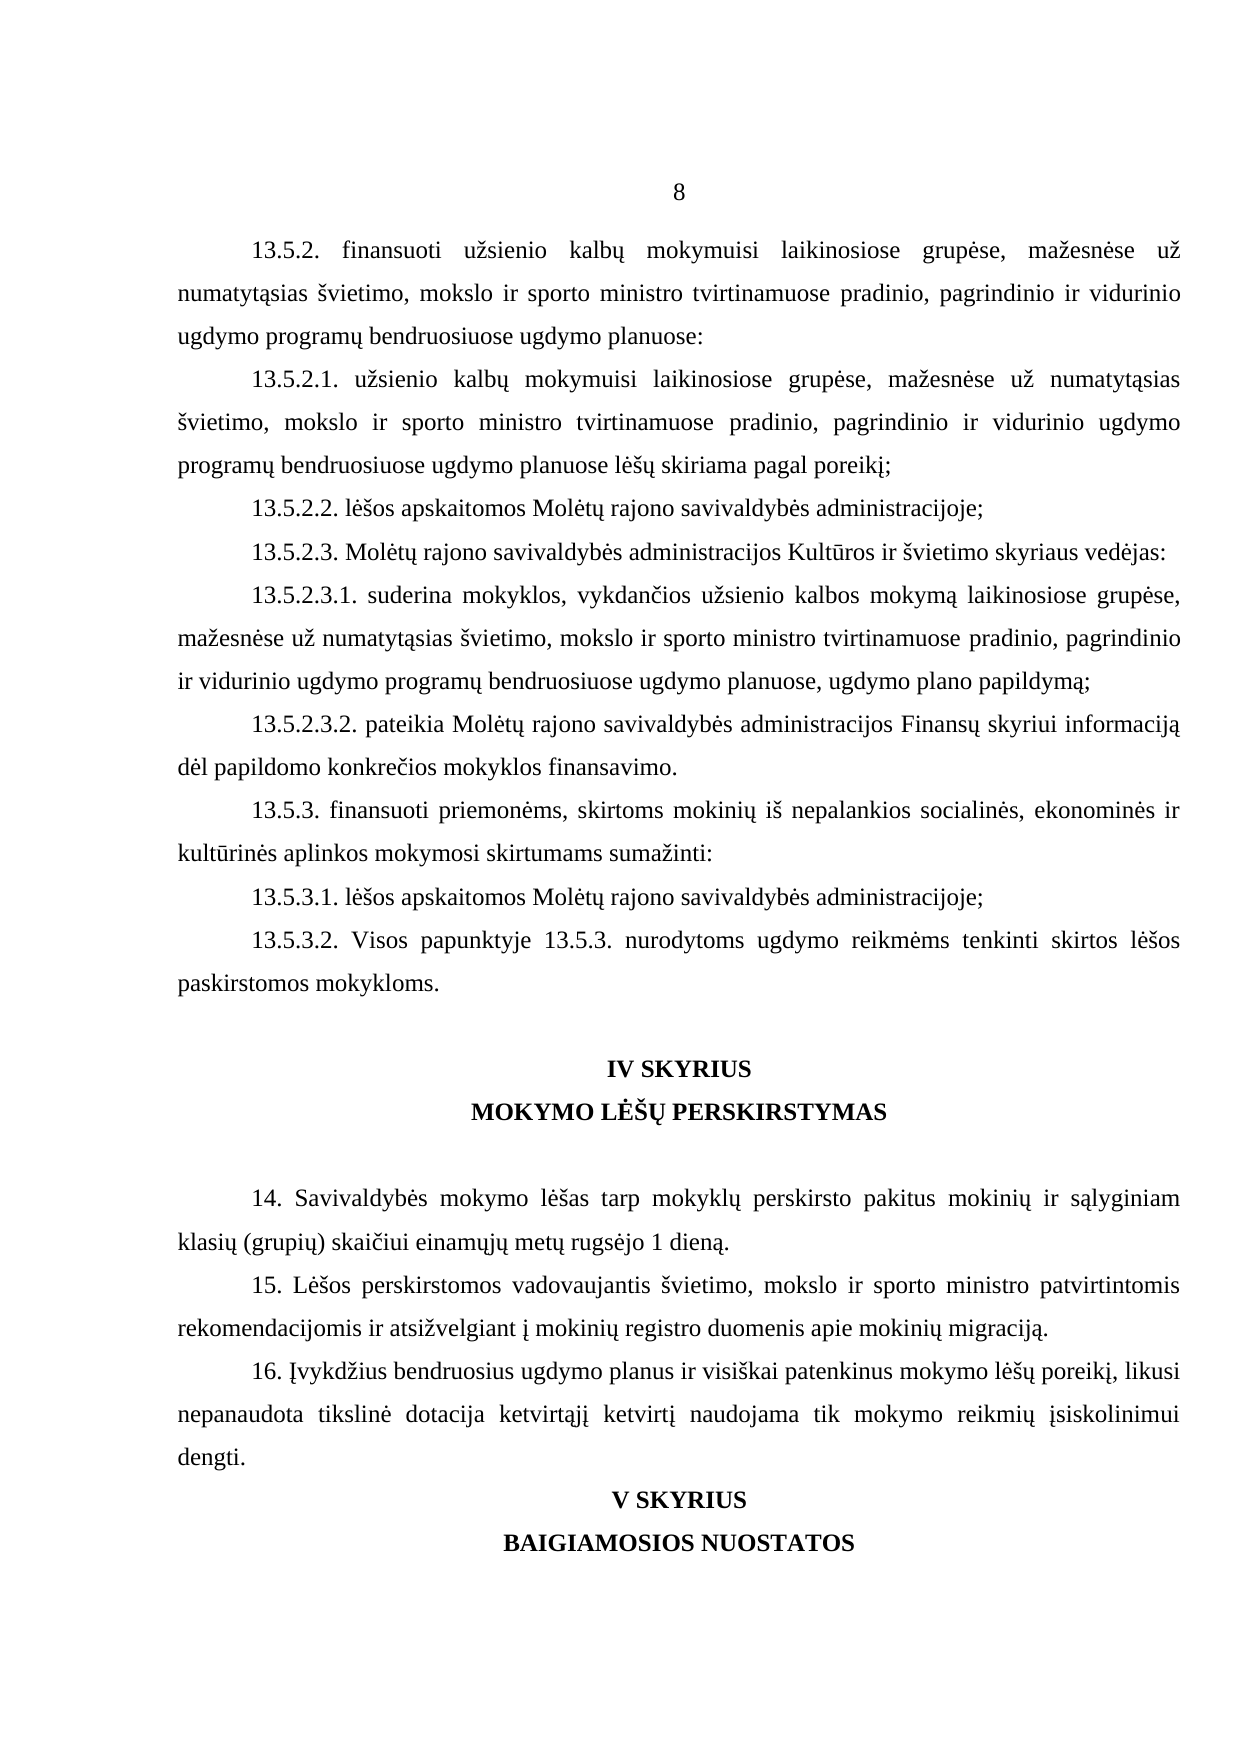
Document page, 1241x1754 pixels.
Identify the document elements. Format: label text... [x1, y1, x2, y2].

text MOKYMO LĖŠŲ PERSKIRSTYMAS [177, 1097, 1181, 1126]
text 13.5.3.2. Visos papunktyje 13.5.3. nurodytoms ugdymo reikmėms tenkinti skirtos lėšos paskirstomos mokykloms. [177, 925, 1181, 997]
text 13.5.3. finansuoti priemonėms, skirtoms mokinių iš nepalankios socialinės, ekonominės ir kultūrinės aplinkos mokymosi skirtumams sumažinti: [177, 795, 1181, 867]
text 13.5.2.2. lėšos apskaitomos Molėtų rajono savivaldybės administracijoje; [177, 493, 1181, 522]
text 13.5.2.1. užsienio kalbų mokymuisi laikinosiose grupėse, mažesnėse už numatytąsias švietimo, mokslo ir sporto ministro tvirtinamuose pradinio, pagrindinio ir vidurinio ugdymo programų bendruosiuose ugdymo planuose lėšų skiriama pagal poreikį; [177, 364, 1181, 479]
text 16. Įvykdžius bendruosius ugdymo planus ir visiškai patenkinus mokymo lėšų poreikį, likusi nepanaudota tikslinė dotacija ketvirtąjį ketvirtį naudojama tik mokymo reikmių įsiskolinimui dengti. [177, 1356, 1181, 1471]
text BAIGIAMOSIOS NUOSTATOS [177, 1528, 1181, 1557]
text 13.5.2.3.2. pateikia Molėtų rajono savivaldybės administracijos Finansų skyriui informaciją dėl papildomo konkrečios mokyklos finansavimo. [177, 709, 1181, 781]
text 13.5.3.1. lėšos apskaitomos Molėtų rajono savivaldybės administracijoje; [177, 882, 1181, 910]
text 14. Savivaldybės mokymo lėšas tarp mokyklų perskirsto pakitus mokinių ir sąlyginiam klasių (grupių) skaičiui einamųjų metų rugsėjo 1 dieną. [177, 1183, 1181, 1255]
text 13.5.2.3.1. suderina mokyklos, vykdančios užsienio kalbos mokymą laikinosiose grupėse, mažesnėse už numatytąsias švietimo, mokslo ir sporto ministro tvirtinamuose pradinio, pagrindinio ir vidurinio ugdymo programų bendruosiuose ugdymo planuose, ugdymo plano papildymą; [177, 580, 1181, 695]
text 15. Lėšos perskirstomos vadovaujantis švietimo, mokslo ir sporto ministro patvirtintomis rekomendacijomis ir atsižvelgiant į mokinių registro duomenis apie mokinių migraciją. [177, 1270, 1181, 1342]
text 13.5.2. finansuoti užsienio kalbų mokymuisi laikinosiose grupėse, mažesnėse už numatytąsias švietimo, mokslo ir sporto ministro tvirtinamuose pradinio, pagrindinio ir vidurinio ugdymo programų bendruosiuose ugdymo planuose: [177, 235, 1181, 350]
text 13.5.2.3. Molėtų rajono savivaldybės administracijos Kultūros ir švietimo skyriaus vedėjas: [177, 537, 1181, 565]
text V SKYRIUS [177, 1485, 1181, 1514]
text IV SKYRIUS [177, 1054, 1181, 1083]
